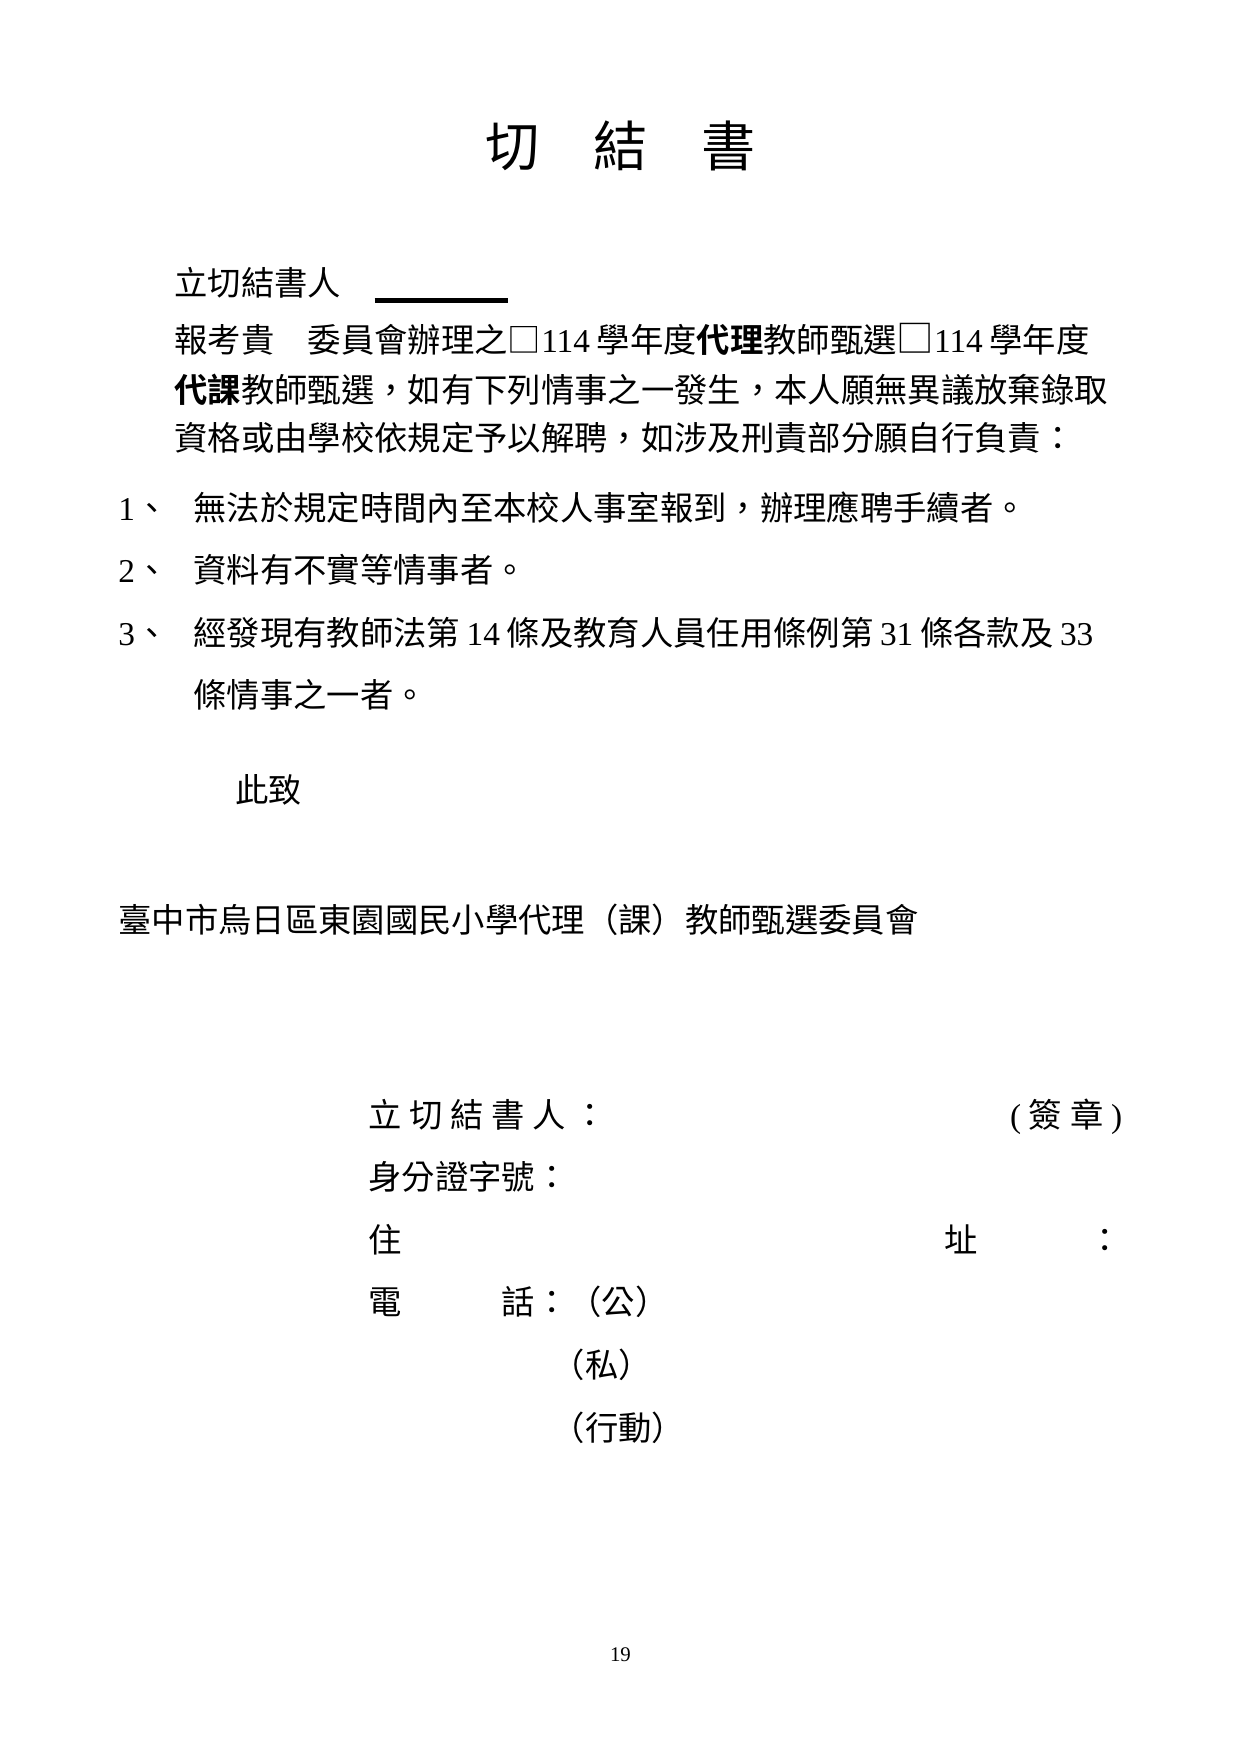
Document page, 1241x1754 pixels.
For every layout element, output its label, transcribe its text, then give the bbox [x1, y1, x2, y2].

text 臺中市烏日區東園國民小學代理（課）教師甄選委員會 [118, 876, 1122, 939]
list 無法於規定時間內至本校人事室報到，辦理應聘手續者。 [118, 464, 1122, 527]
text 立切結書人 [174, 257, 1122, 305]
text （私） [118, 1339, 1122, 1387]
text 立切結書人： (簽章) 身分證字號： [368, 1088, 1122, 1199]
text 報考貴 委員會辦理之□114學年度代理教師甄選□114學年度代課教師甄選，如有下列情事之一發生，本人願無異議放棄錄取資格或由學校依規定予以解聘，如涉及刑責部分願自行負責： [174, 309, 1122, 460]
text （行動） [118, 1401, 1122, 1449]
text 此致 [118, 764, 1122, 812]
list 經發現有教師法第14條及教育人員任用條例第31條各款及33條情事之一者。 [118, 589, 1122, 714]
list 資料有不實等情事者。 [118, 527, 1122, 589]
text 切 結 書 [118, 69, 1122, 194]
text 住 址： 電 話：（公） [368, 1213, 1122, 1324]
